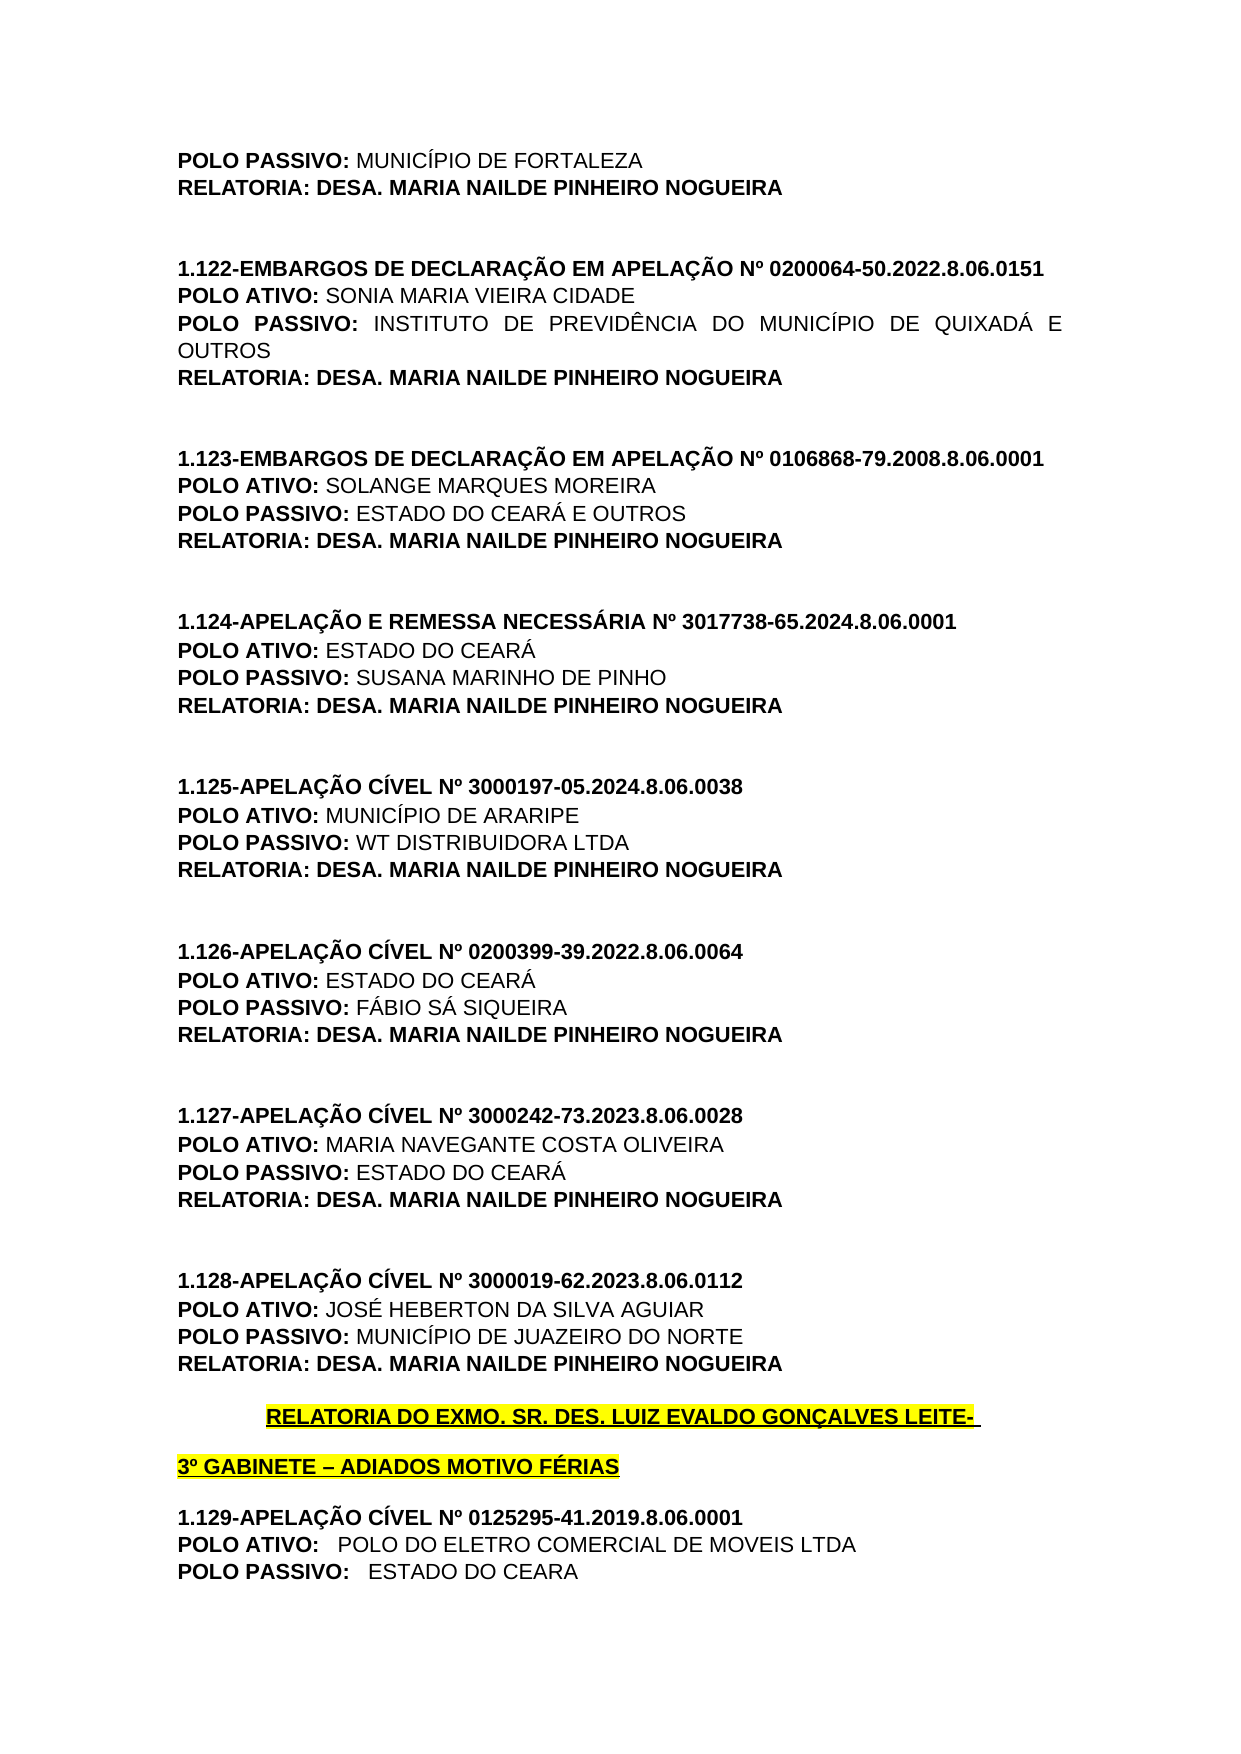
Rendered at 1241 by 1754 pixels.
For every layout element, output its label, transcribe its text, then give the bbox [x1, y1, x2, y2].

text 3º GABINETE – ADIADOS MOTIVO FÉRIAS [177, 1454, 1063, 1479]
text 1.126-APELAÇÃO CÍVEL Nº 0200399-39.2022.8.06.0064 [177, 938, 1063, 964]
text POLO PASSIVO: FÁBIO SÁ SIQUEIRA [177, 995, 1063, 1020]
text 1.124-APELAÇÃO E REMESSA NECESSÁRIA Nº 3017738-65.2024.8.06.0001 [177, 609, 1063, 634]
text POLO ATIVO: SOLANGE MARQUES MOREIRA [177, 473, 1063, 499]
text RELATORIA: DESA. MARIA NAILDE PINHEIRO NOGUEIRA [177, 365, 1063, 390]
text 1.127-APELAÇÃO CÍVEL Nº 3000242-73.2023.8.06.0028 [177, 1103, 1063, 1128]
text POLO ATIVO: JOSÉ HEBERTON DA SILVA AGUIAR [177, 1297, 1063, 1322]
text RELATORIA DO EXMO. SR. DES. LUIZ EVALDO GONÇALVES LEITE- [177, 1404, 1063, 1429]
text POLO PASSIVO: MUNICÍPIO DE FORTALEZA [177, 148, 1063, 173]
text POLO PASSIVO: ESTADO DO CEARÁ E OUTROS [177, 501, 1063, 526]
text 1.128-APELAÇÃO CÍVEL Nº 3000019-62.2023.8.06.0112 [177, 1268, 1063, 1293]
text POLO PASSIVO: SUSANA MARINHO DE PINHO [177, 665, 1063, 691]
text 1.123-EMBARGOS DE DECLARAÇÃO EM APELAÇÃO Nº 0106868-79.2008.8.06.0001 [177, 446, 1063, 471]
text POLO ATIVO: ESTADO DO CEARÁ [177, 638, 1063, 663]
text RELATORIA: DESA. MARIA NAILDE PINHEIRO NOGUEIRA [177, 1022, 1063, 1047]
text POLO ATIVO: POLO DO ELETRO COMERCIAL DE MOVEIS LTDA [177, 1532, 1063, 1557]
text POLO PASSIVO: WT DISTRIBUIDORA LTDA [177, 830, 1063, 855]
text POLO ATIVO: SONIA MARIA VIEIRA CIDADE [177, 283, 1063, 308]
text POLO PASSIVO: ESTADO DO CEARA [177, 1559, 1063, 1584]
text RELATORIA: DESA. MARIA NAILDE PINHEIRO NOGUEIRA [177, 528, 1063, 553]
text 1.129-APELAÇÃO CÍVEL Nº 0125295-41.2019.8.06.0001 [177, 1504, 1063, 1530]
text POLO ATIVO: MUNICÍPIO DE ARARIPE [177, 803, 1063, 828]
text RELATORIA: DESA. MARIA NAILDE PINHEIRO NOGUEIRA [177, 175, 1063, 200]
text RELATORIA: DESA. MARIA NAILDE PINHEIRO NOGUEIRA [177, 857, 1063, 882]
text POLO PASSIVO: INSTITUTO DE PREVIDÊNCIA DO MUNICÍPIO DE QUIXADÁ E OUTROS [177, 311, 1063, 363]
text POLO PASSIVO: MUNICÍPIO DE JUAZEIRO DO NORTE [177, 1324, 1063, 1349]
text POLO ATIVO: MARIA NAVEGANTE COSTA OLIVEIRA [177, 1132, 1063, 1157]
text RELATORIA: DESA. MARIA NAILDE PINHEIRO NOGUEIRA [177, 692, 1063, 718]
text 1.122-EMBARGOS DE DECLARAÇÃO EM APELAÇÃO Nº 0200064-50.2022.8.06.0151 [177, 256, 1063, 281]
text POLO ATIVO: ESTADO DO CEARÁ [177, 967, 1063, 993]
text 1.125-APELAÇÃO CÍVEL Nº 3000197-05.2024.8.06.0038 [177, 774, 1063, 799]
text POLO PASSIVO: ESTADO DO CEARÁ [177, 1159, 1063, 1184]
text RELATORIA: DESA. MARIA NAILDE PINHEIRO NOGUEIRA [177, 1351, 1063, 1376]
text RELATORIA: DESA. MARIA NAILDE PINHEIRO NOGUEIRA [177, 1187, 1063, 1212]
